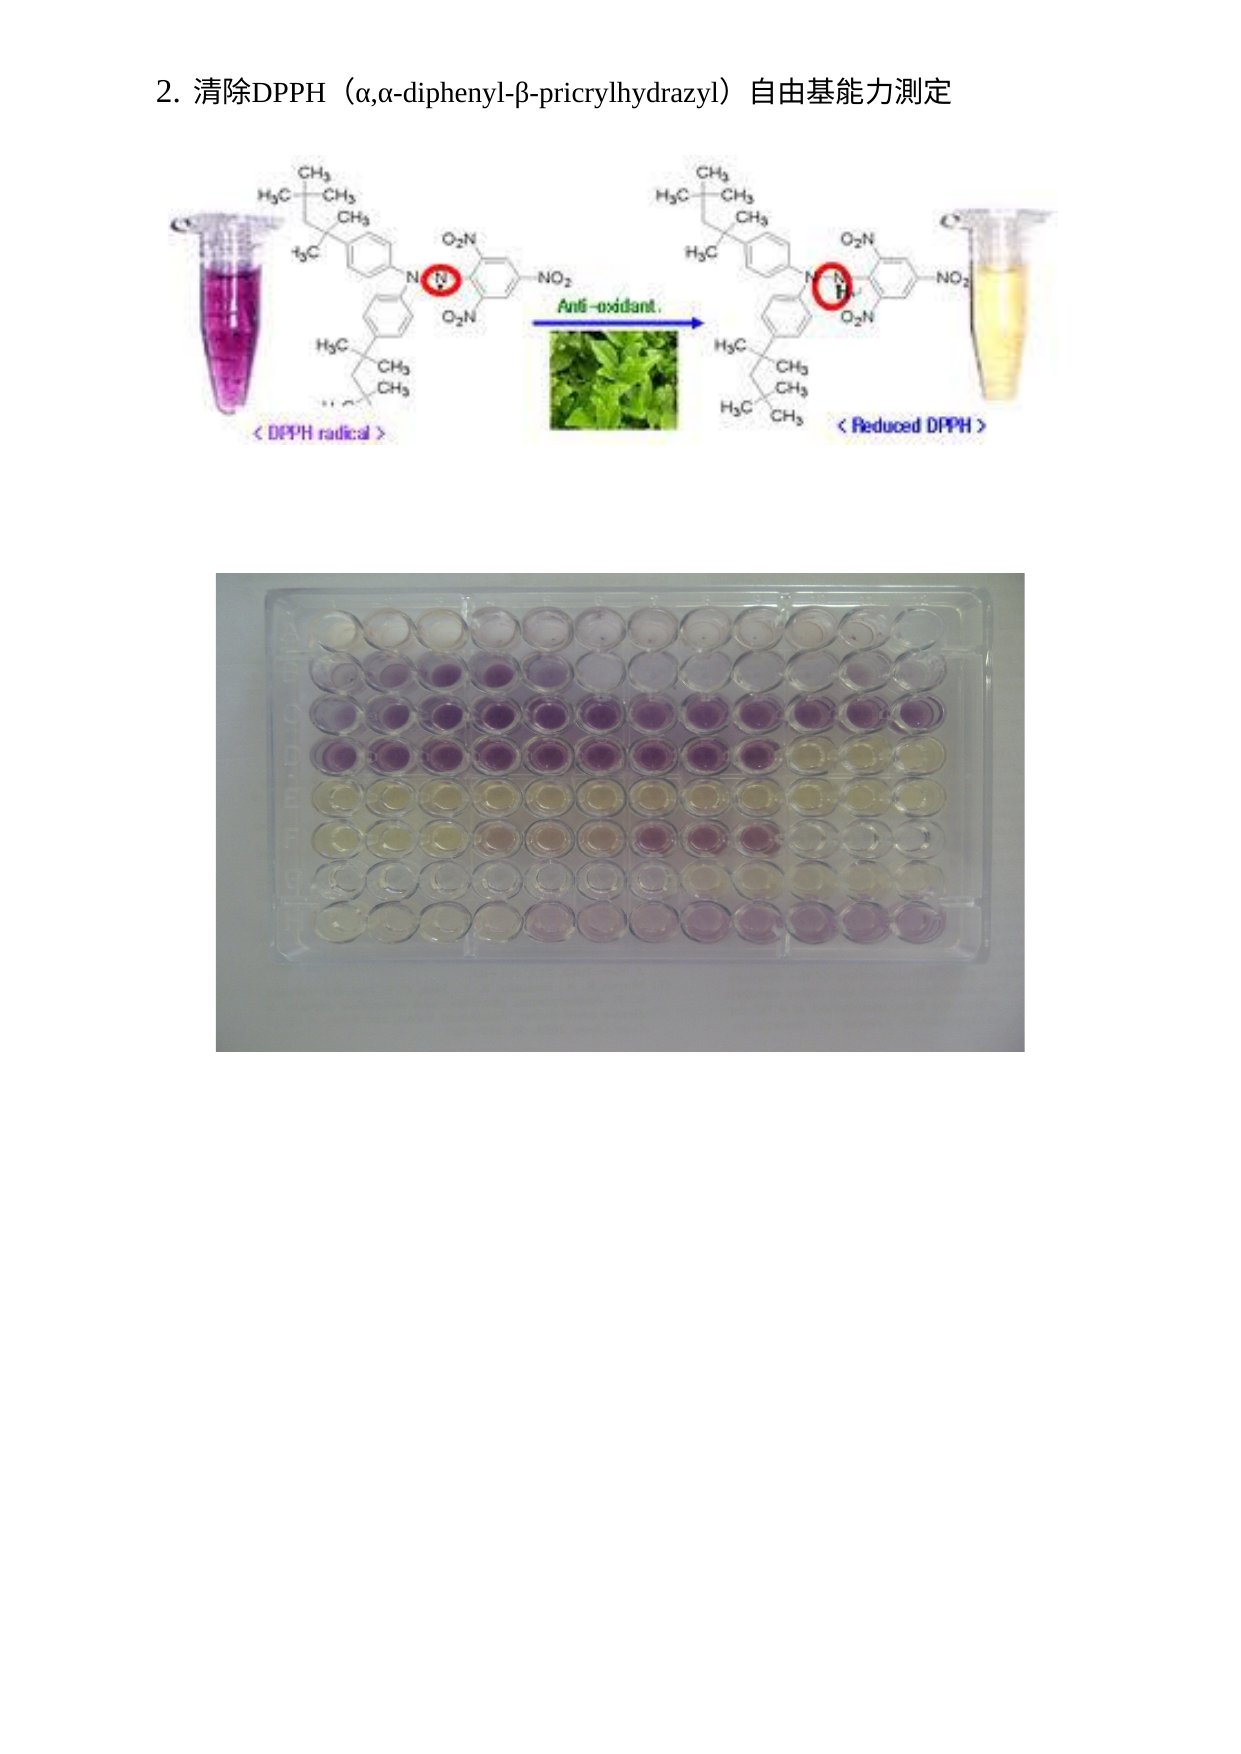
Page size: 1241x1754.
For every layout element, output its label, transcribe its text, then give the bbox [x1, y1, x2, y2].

picture [215, 573, 1025, 1052]
picture [167, 155, 1058, 445]
list 清除DPPH（α,α-diphenyl-β-pricrylhydrazyl）自由基能力測定 [156, 68, 1122, 111]
